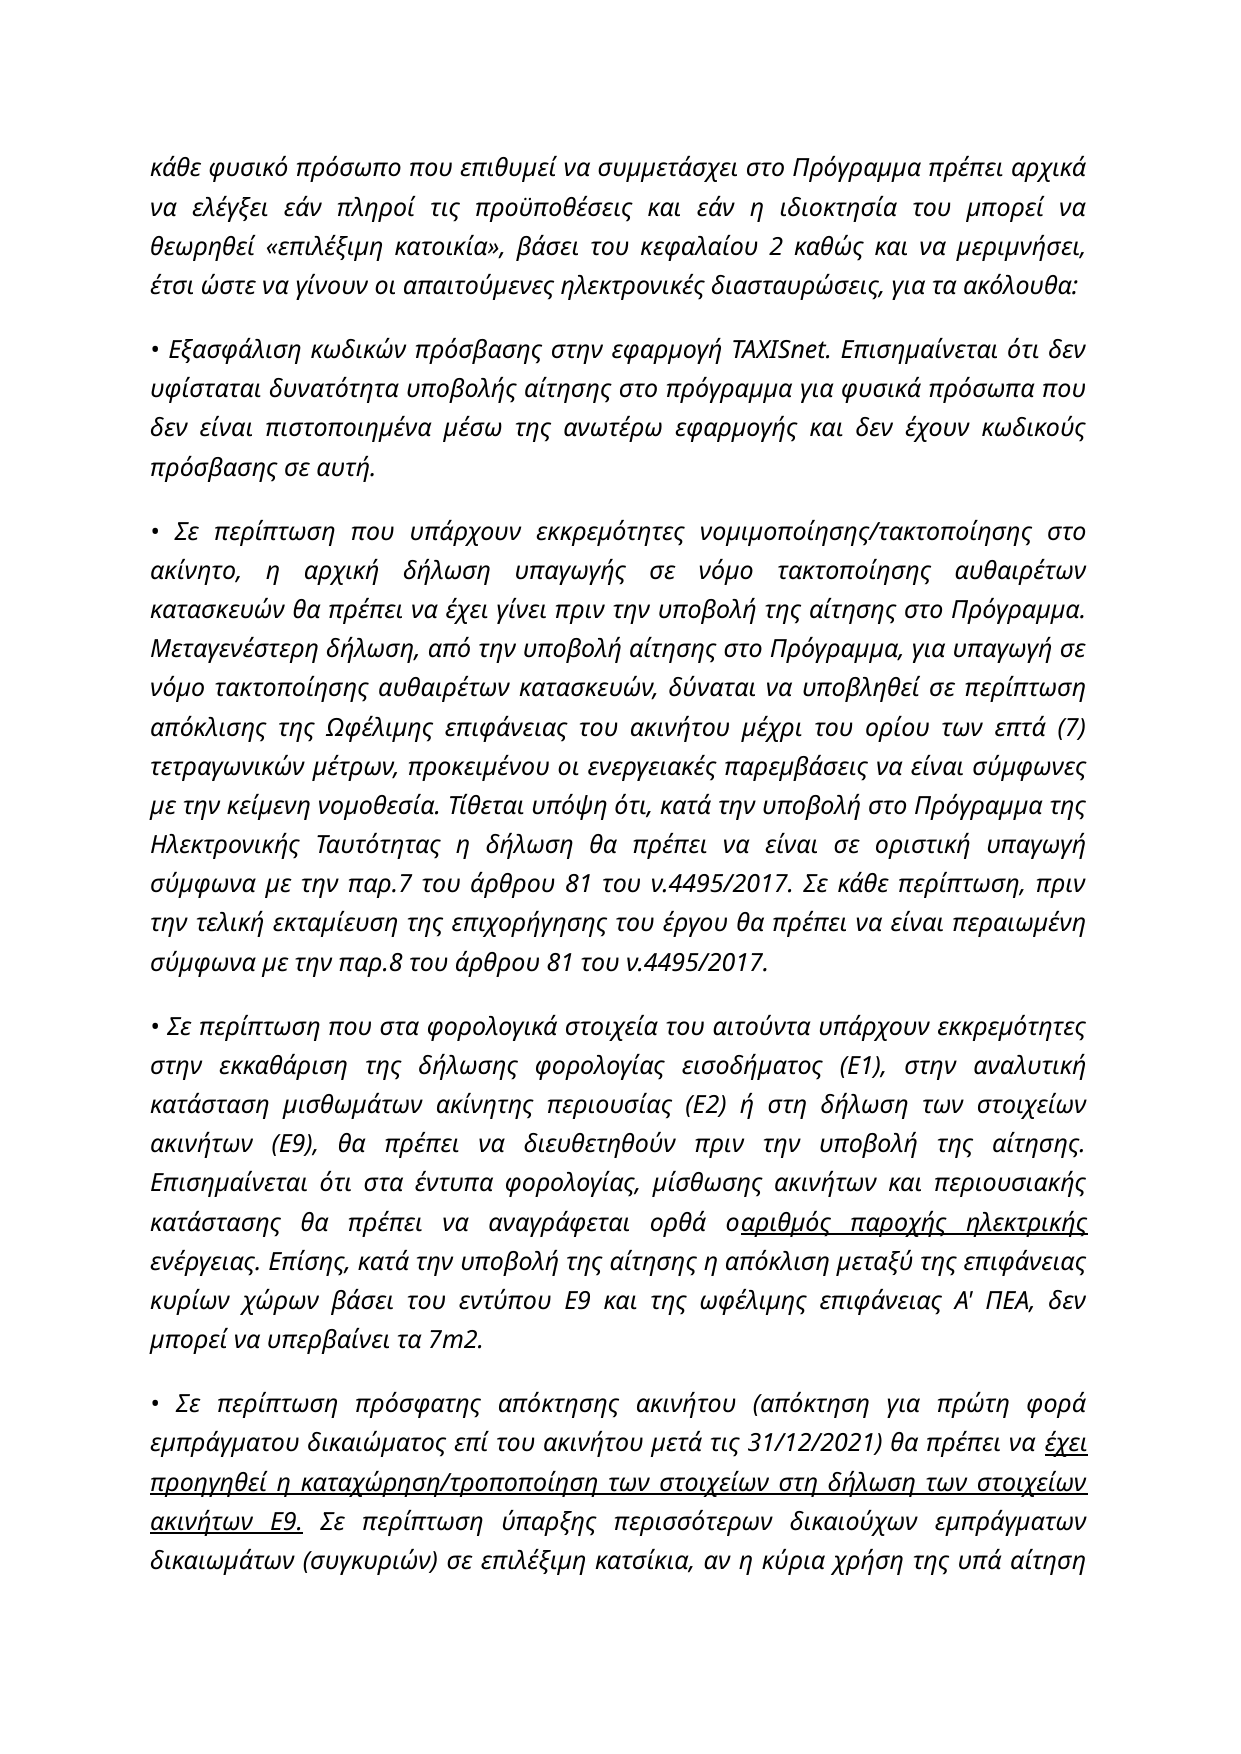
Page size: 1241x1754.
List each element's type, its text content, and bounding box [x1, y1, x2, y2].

text • Σε περίπτωση που στα φορολογικά στοιχεία του αιτούντα υπάρχουν εκκρεμότητες στην εκκαθάριση της δήλωσης φορολογίας εισοδήματος (Ε1), στην αναλυτική κατάσταση μισθωμάτων ακίνητης περιουσίας (Ε2) ή στη δήλωση των στοιχείων ακινήτων (Ε9), θα πρέπει να διευθετηθούν πριν την υποβολή της αίτησης. Επισημαίνεται ότι στα έντυπα φορολογίας, μίσθωσης ακινήτων και περιουσιακής κατάστασης θα πρέπει να αναγράφεται ορθά οαριθμός παροχής ηλεκτρικής ενέργειας. Επίσης, κατά την υποβολή της αίτησης η απόκλιση μεταξύ της επιφάνειας κυρίων χώρων βάσει του εντύπου Ε9 και της ωφέλιμης επιφάνειας Α' ΠΕΑ, δεν μπορεί να υπερβαίνει τα 7m2. [150, 1008, 1090, 1356]
text κάθε φυσικό πρόσωπο που επιθυμεί να συμμετάσχει στο Πρόγραμμα πρέπει αρχικά να ελέγξει εάν πληροί τις προϋποθέσεις και εάν η ιδιοκτησία του μπορεί να θεωρηθεί «επιλέξιμη κατοικία», βάσει του κεφαλαίου 2 καθώς και να μεριμνήσει, έτσι ώστε να γίνουν οι απαιτούμενες ηλεκτρονικές διασταυρώσεις, για τα ακόλουθα: [150, 150, 1090, 302]
text • Σε περίπτωση πρόσφατης απόκτησης ακινήτου (απόκτηση για πρώτη φορά εμπράγματου δικαιώματος επί του ακινήτου μετά τις 31/12/2021) θα πρέπει να έχει προηγηθεί η καταχώρηση/τροποποίηση των στοιχείων στη δήλωση των στοιχείων ακινήτων Ε9. Σε περίπτωση ύπαρξης περισσότερων δικαιούχων εμπράγματων δικαιωμάτων (συγκυριών) σε επιλέξιμη κατσίκια, αν η κύρια χρήση της υπά αίτηση [150, 1386, 1090, 1577]
text • Σε περίπτωση που υπάρχουν εκκρεμότητες νομιμοποίησης/τακτοποίησης στο ακίνητο, η αρχική δήλωση υπαγωγής σε νόμο τακτοποίησης αυθαιρέτων κατασκευών θα πρέπει να έχει γίνει πριν την υποβολή της αίτησης στο Πρόγραμμα. Μεταγενέστερη δήλωση, από την υποβολή αίτησης στο Πρόγραμμα, για υπαγωγή σε νόμο τακτοποίησης αυθαιρέτων κατασκευών, δύναται να υποβληθεί σε περίπτωση απόκλισης της Ωφέλιμης επιφάνειας του ακινήτου μέχρι του ορίου των επτά (7) τετραγωνικών μέτρων, προκειμένου οι ενεργειακές παρεμβάσεις να είναι σύμφωνες με την κείμενη νομοθεσία. Τίθεται υπόψη ότι, κατά την υποβολή στο Πρόγραμμα της Ηλεκτρονικής Ταυτότητας η δήλωση θα πρέπει να είναι σε οριστική υπαγωγή σύμφωνα με την παρ.7 του άρθρου 81 του ν.4495/2017. Σε κάθε περίπτωση, πριν την τελική εκταμίευση της επιχορήγησης του έργου θα πρέπει να είναι περαιωμένη σύμφωνα με την παρ.8 του άρθρου 81 του ν.4495/2017. [150, 513, 1090, 978]
text • Εξασφάλιση κωδικών πρόσβασης στην εφαρμογή TAXISnet. Επισημαίνεται ότι δεν υφίσταται δυνατότητα υποβολής αίτησης στο πρόγραμμα για φυσικά πρόσωπα που δεν είναι πιστοποιημένα μέσω της ανωτέρω εφαρμογής και δεν έχουν κωδικούς πρόσβασης σε αυτή. [150, 332, 1090, 483]
